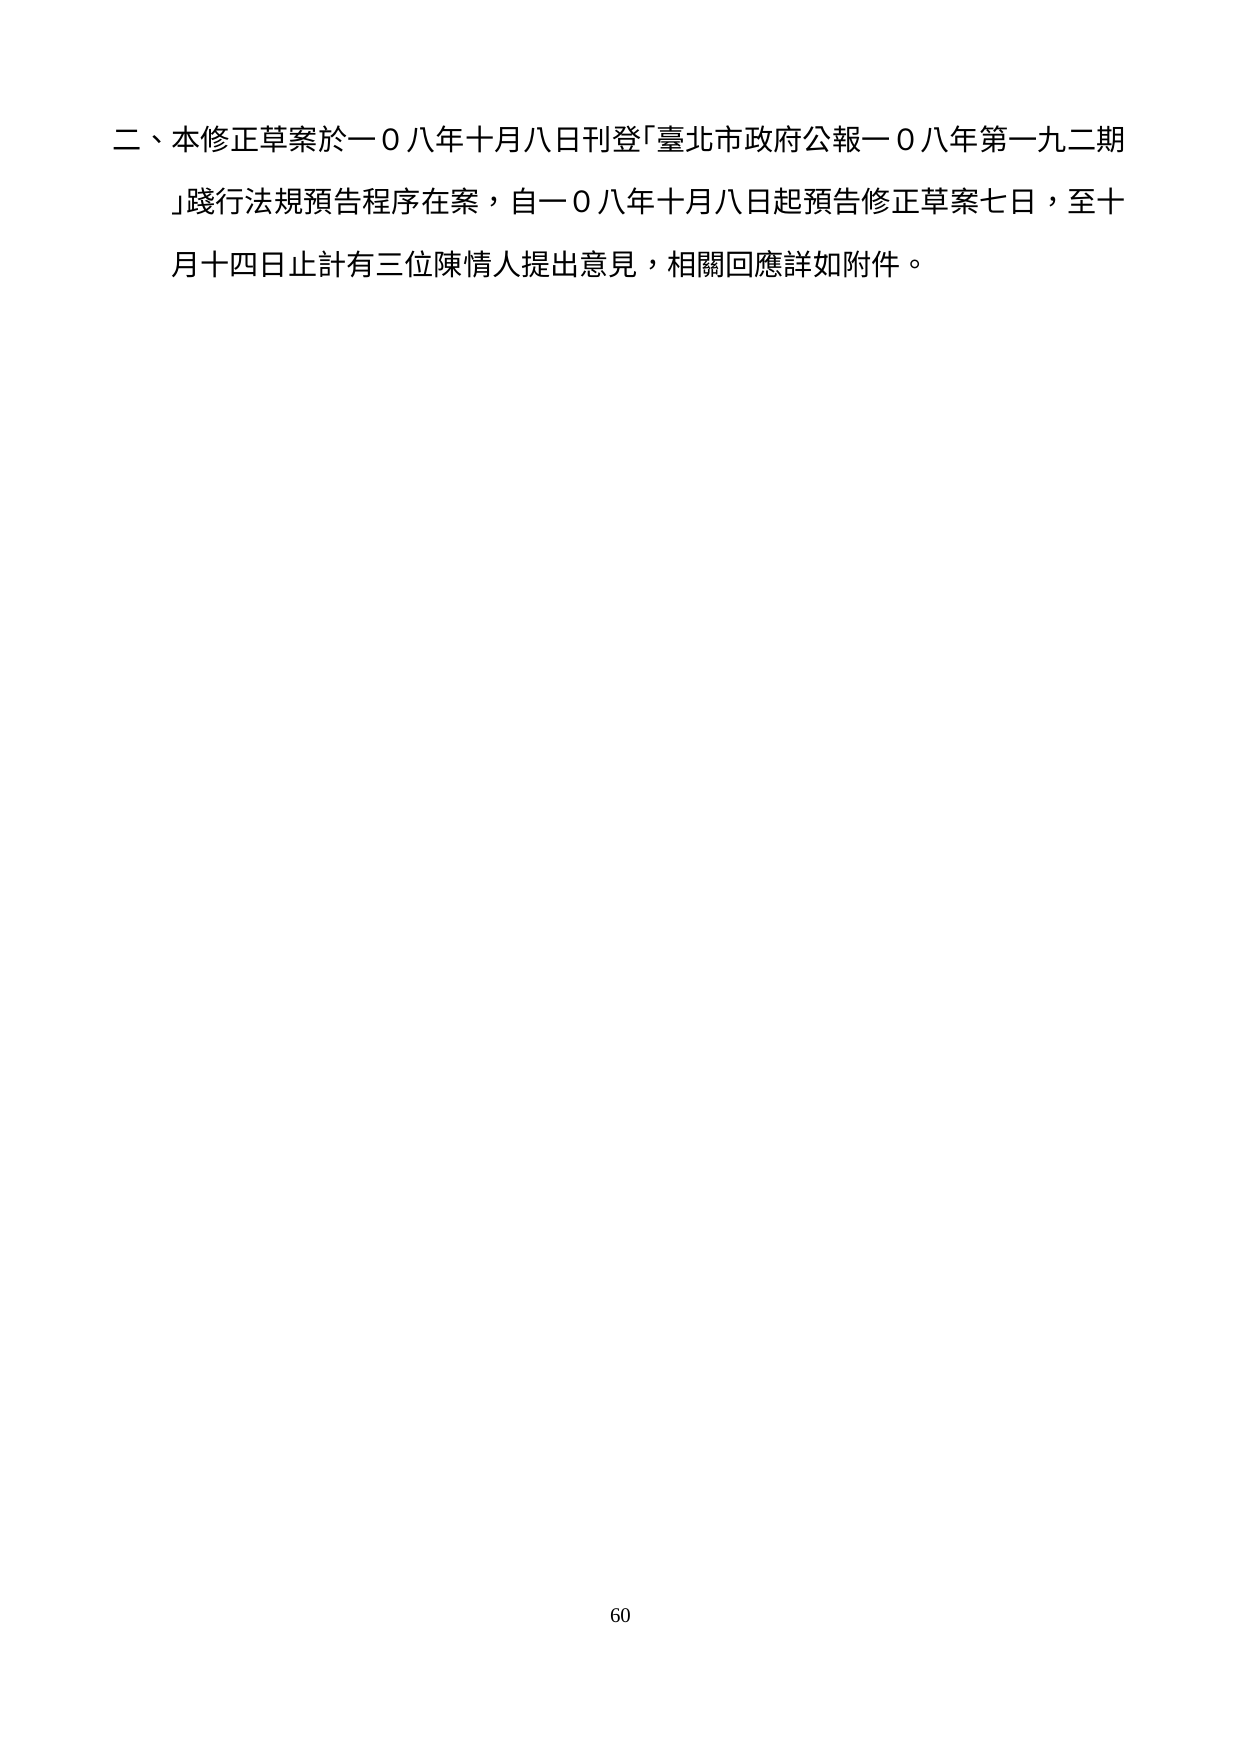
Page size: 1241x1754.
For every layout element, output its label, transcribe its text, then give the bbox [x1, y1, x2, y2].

text 二、本修正草案於一０八年十月八日刊登｢臺北市政府公報一０八年第一九二期｣踐行法規預告程序在案，自一０八年十月八日起預告修正草案七日，至十月十四日止計有三位陳情人提出意見，相關回應詳如附件。 [112, 96, 1128, 283]
